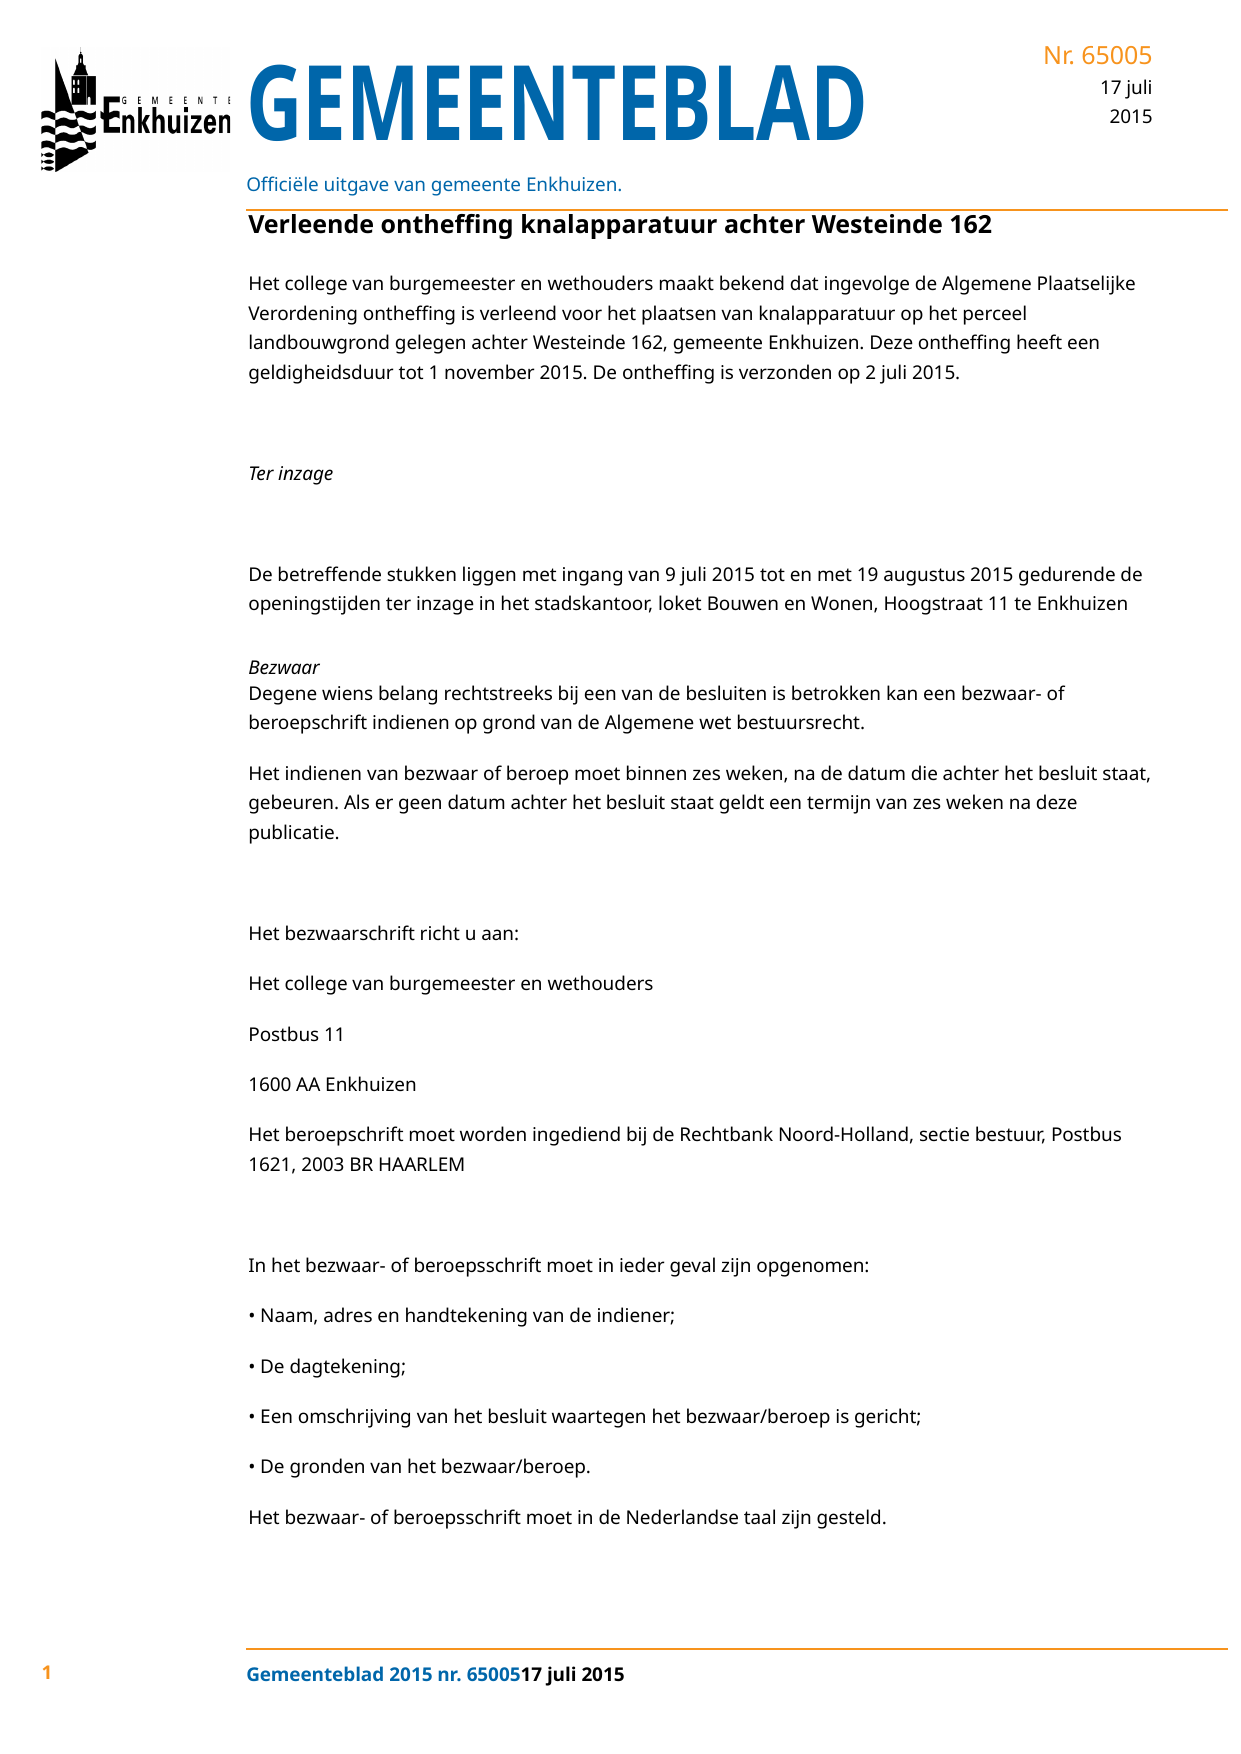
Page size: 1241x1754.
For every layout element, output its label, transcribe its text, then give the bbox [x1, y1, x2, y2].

text Het bezwaarschrift richt u aan: [248, 920, 1152, 946]
picture [41, 47, 231, 172]
text Ter inzage [248, 460, 1152, 486]
text Het indienen van bezwaar of beroep moet binnen zes weken, na de datum die achter het besluit staat, gebeuren. Als er geen datum achter het besluit staat geldt een termijn van zes weken na deze publicatie. [248, 760, 1152, 845]
text 1600 AA Enkhuizen [248, 1071, 1152, 1097]
text • De gronden van het bezwaar/beroep. [248, 1454, 1152, 1479]
text Het beroepschrift moet worden ingediend bij de Rechtbank Noord-Holland, sectie bestuur, Postbus 1621, 2003 BR HAARLEM [248, 1122, 1152, 1177]
text Het college van burgemeester en wethouders [248, 970, 1152, 996]
text Het college van burgemeester en wethouders maakt bekend dat ingevolge de Algemene Plaatselijke Verordening ontheffing is verleend voor het plaatsen van knalapparatuur op het perceel landbouwgrond gelegen achter Westeinde 162, gemeente Enkhuizen. Deze ontheffing heeft een geldigheidsduur tot 1 november 2015. De ontheffing is verzonden op 2 juli 2015. [248, 270, 1152, 385]
text Verleende ontheffing knalapparatuur achter Westeinde 162 [248, 211, 1152, 241]
text • Naam, adres en handtekening van de indiener; [248, 1302, 1152, 1328]
text De betreffende stukken liggen met ingang van 9 juli 2015 tot en met 19 augustus 2015 gedurende de openingstijden ter inzage in het stadskantoor, loket Bouwen en Wonen, Hoogstraat 11 te Enkhuizen [248, 561, 1152, 616]
text Degene wiens belang rechtstreeks bij een van de besluiten is betrokken kan een bezwaar- of beroepschrift indienen op grond van de Algemene wet bestuursrecht. [248, 680, 1152, 735]
text Postbus 11 [248, 1021, 1152, 1047]
text • De dagtekening; [248, 1353, 1152, 1379]
text Bezwaar [248, 654, 1152, 680]
text • Een omschrijving van het besluit waartegen het bezwaar/beroep is gericht; [248, 1403, 1152, 1429]
text In het bezwaar- of beroepsschrift moet in ieder geval zijn opgenomen: [248, 1252, 1152, 1278]
text Het bezwaar- of beroepsschrift moet in de Nederlandse taal zijn gesteld. [248, 1504, 1152, 1530]
